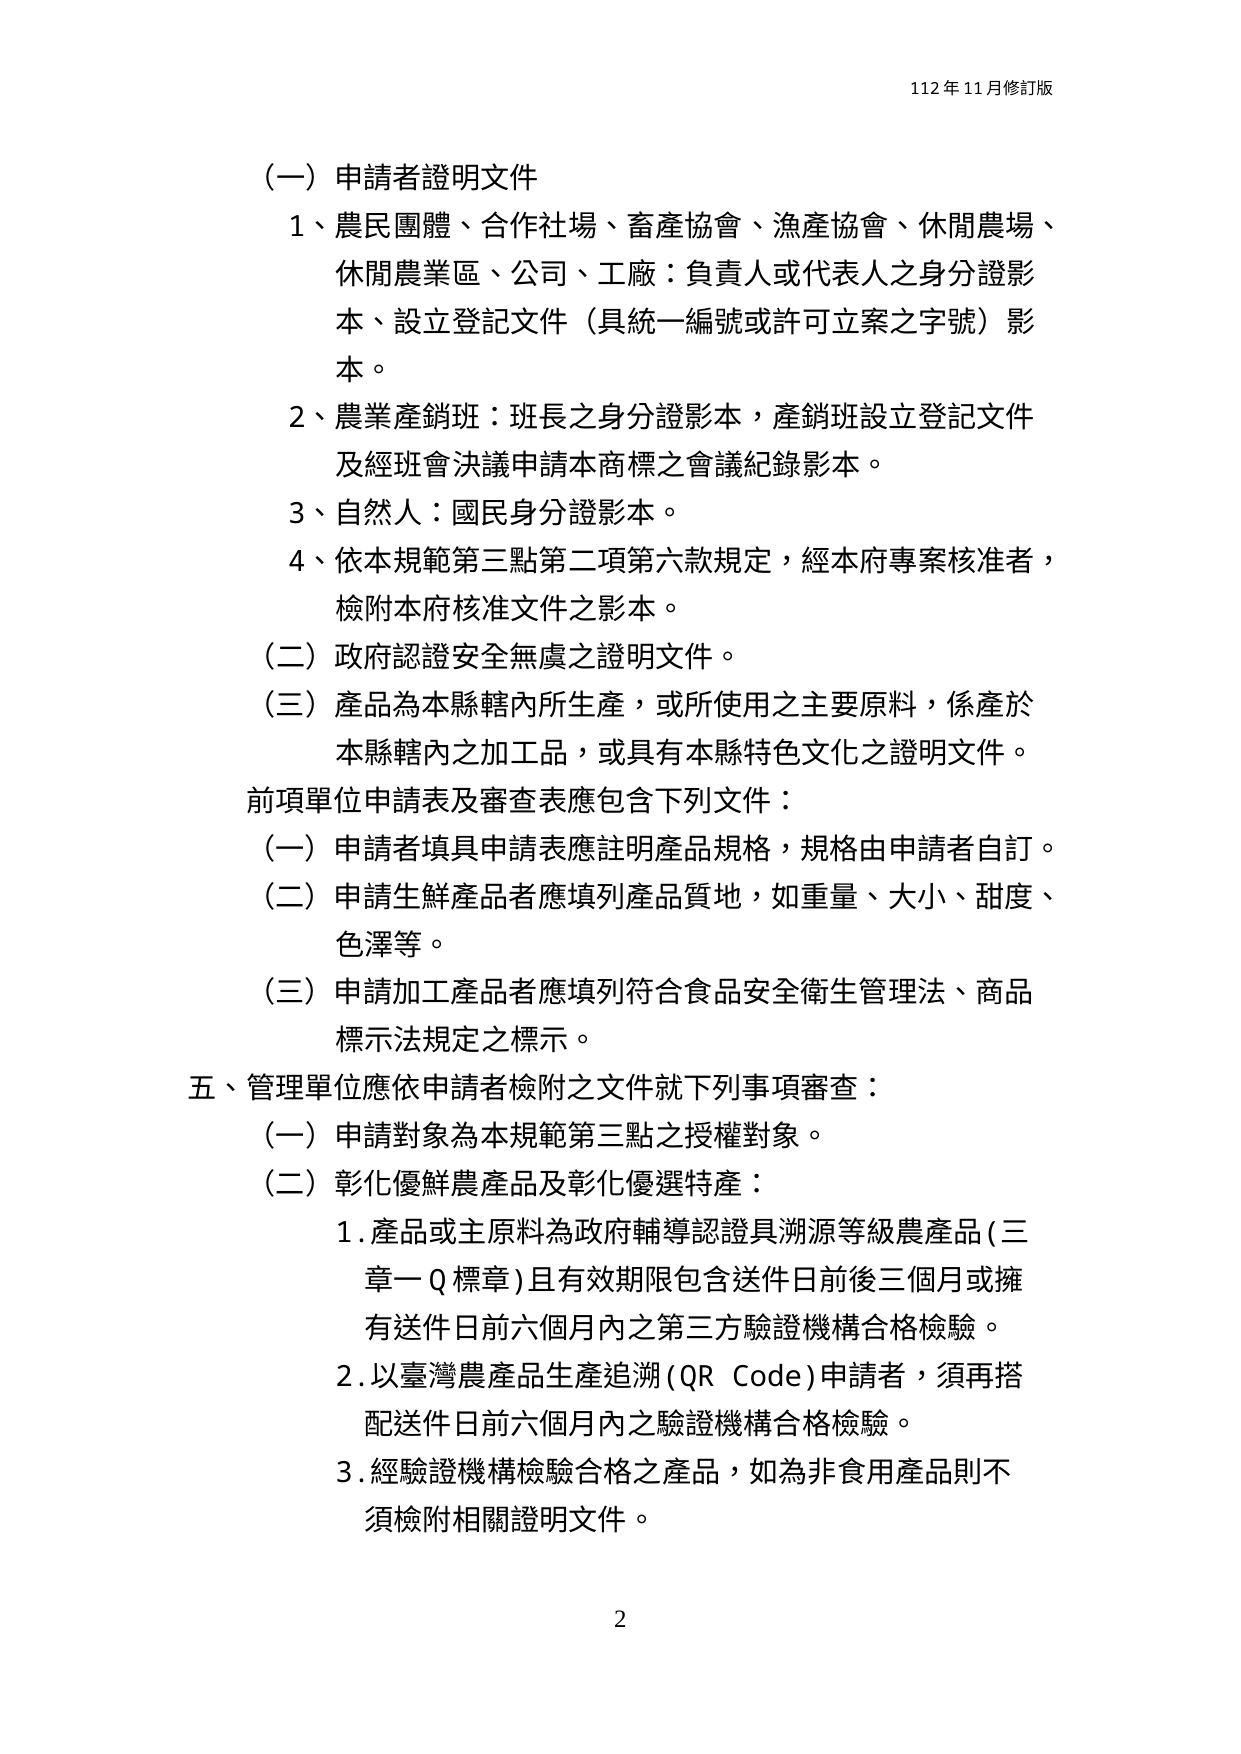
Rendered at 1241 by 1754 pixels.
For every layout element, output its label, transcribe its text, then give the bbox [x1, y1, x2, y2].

text （二）政府認證安全無虞之證明文件。 [247, 629, 1038, 677]
text 3、自然人：國民身分證影本。 [288, 485, 1038, 533]
text （一）申請對象為本規範第三點之授權對象。 [246, 1108, 1038, 1156]
text （三）產品為本縣轄內所生產，或所使用之主要原料，係產於本縣轄內之加工品，或具有本縣特色文化之證明文件。 [246, 677, 1038, 773]
text （一）申請者填具申請表應註明產品規格，規格由申請者自訂。 [246, 821, 1038, 869]
text 2.以臺灣農產品生產追溯(QR Code)申請者，須再搭配送件日前六個月內之驗證機構合格檢驗。 [335, 1348, 1038, 1444]
text 五、管理單位應依申請者檢附之文件就下列事項審查： [187, 1060, 1038, 1108]
text 1.產品或主原料為政府輔導認證具溯源等級農產品(三章一Q標章)且有效期限包含送件日前後三個月或擁有送件日前六個月內之第三方驗證機構合格檢驗。 [335, 1204, 1038, 1348]
text （一）申請者證明文件 [247, 150, 1038, 198]
text 3.經驗證機構檢驗合格之產品，如為非食用產品則不須檢附相關證明文件。 [335, 1444, 1038, 1539]
text （三）申請加工產品者應填列符合食品安全衛生管理法、商品標示法規定之標示。 [246, 964, 1038, 1060]
text （二）申請生鮮產品者應填列產品質地，如重量、大小、甜度、色澤等。 [246, 869, 1038, 964]
text 1、農民團體、合作社場、畜產協會、漁產協會、休閒農場、休閒農業區、公司、工廠：負責人或代表人之身分證影本、設立登記文件（具統一編號或許可立案之字號）影本。 [288, 198, 1038, 389]
text 2、農業產銷班：班長之身分證影本，產銷班設立登記文件及經班會決議申請本商標之會議紀錄影本。 [288, 389, 1038, 485]
text 前項單位申請表及審查表應包含下列文件： [246, 773, 1038, 821]
text 4、依本規範第三點第二項第六款規定，經本府專案核准者，檢附本府核准文件之影本。 [288, 533, 1038, 629]
text （二）彰化優鮮農產品及彰化優選特產： [246, 1156, 1038, 1204]
